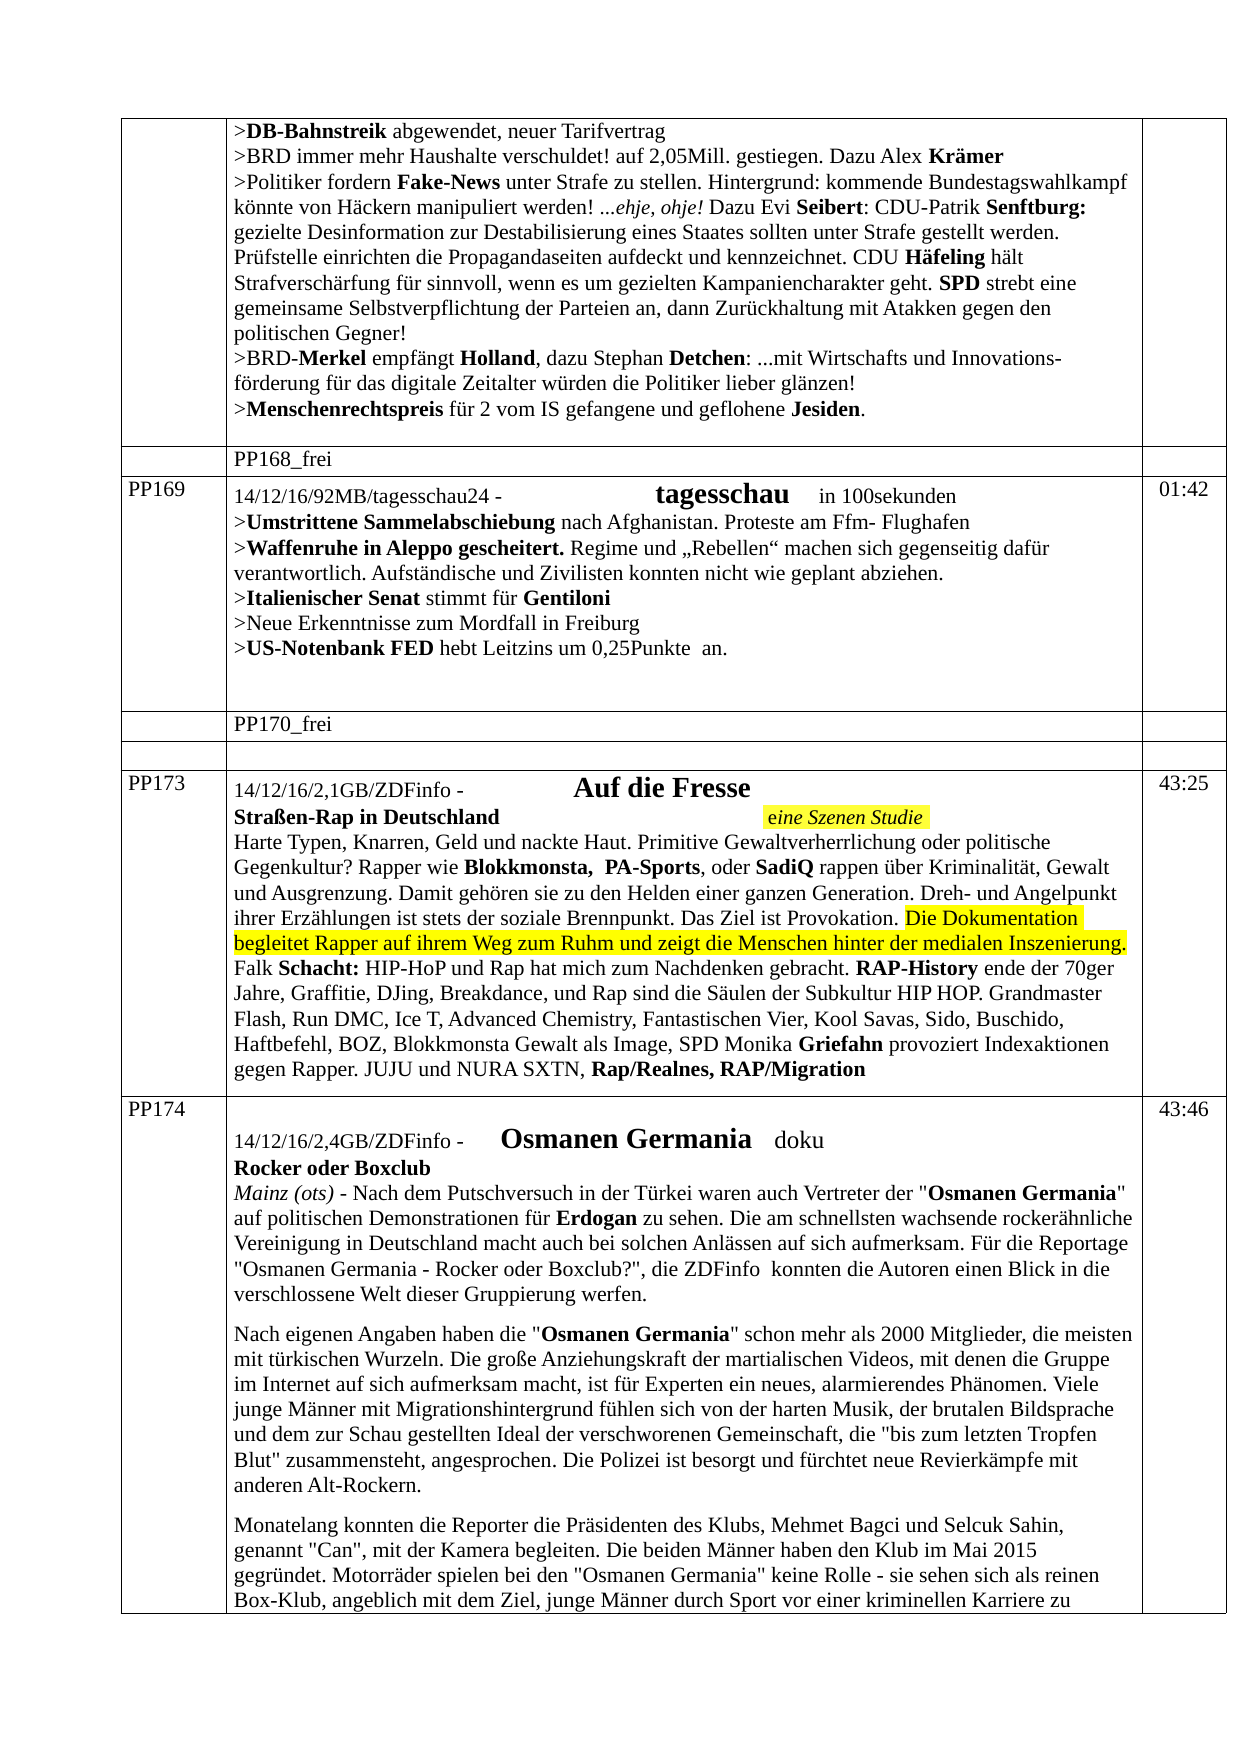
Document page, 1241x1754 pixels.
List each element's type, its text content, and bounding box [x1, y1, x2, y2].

table_cell [1143, 712, 1226, 741]
table_cell [227, 742, 1142, 770]
table_cell [1143, 119, 1226, 446]
table_cell 43:46 [1143, 1097, 1226, 1612]
table_cell >DB-Bahnstreik abgewendet, neuer Tarifvertrag >BRD immer mehr Haushalte verschuldet! auf 2,05Mill. gestiegen. Dazu Alex Krämer >Politiker fordern Fake-News unter Strafe zu stellen. Hintergrund: kommende Bundestagswahlkampf könnte von Häckern manipuliert werden! ...ehje, ohje! Dazu Evi Seibert: CDU-Patrik Senftburg: gezielte Desinformation zur Destabilisierung eines Staates sollten unter Strafe gestellt werden. Prüfstelle einrichten die Propagandaseiten aufdeckt und kennzeichnet. CDU Häfeling hält Strafverschärfung für sinnvoll, wenn es um gezielten Kampaniencharakter geht. SPD strebt eine gemeinsame Selbstverpflichtung der Parteien an, dann Zurückhaltung mit Atakken gegen den politischen Gegner! >BRD-Merkel empfängt Holland, dazu Stephan Detchen: ...mit Wirtschafts und Innovations-förderung für das digitale Zeitalter würden die Politiker lieber glänzen! >Menschenrechtspreis für 2 vom IS gefangene und geflohene Jesiden. [227, 119, 1142, 446]
table_cell 14/12/16/2,4GB/ZDFinfo - Osmanen Germania doku Rocker oder Boxclub Mainz (ots) - Nach dem Putschversuch in der Türkei waren auch Vertreter der "Osmanen Germania" auf politischen Demonstrationen für Erdogan zu sehen. Die am schnellsten wachsende rockerähnliche Vereinigung in Deutschland macht auch bei solchen Anlässen auf sich aufmerksam. Für die Reportage "Osmanen Germania - Rocker oder Boxclub?", die ZDFinfo konnten die Autoren einen Blick in die verschlossene Welt dieser Gruppierung werfen. Nach eigenen Angaben haben die "Osmanen Germania" schon mehr als 2000 Mitglieder, die meisten mit türkischen Wurzeln. Die große Anziehungskraft der martialischen Videos, mit denen die Gruppe im Internet auf sich aufmerksam macht, ist für Experten ein neues, alarmierendes Phänomen. Viele junge Männer mit Migrationshintergrund fühlen sich von der harten Musik, der brutalen Bildsprache und dem zur Schau gestellten Ideal der verschworenen Gemeinschaft, die "bis zum letzten Tropfen Blut" zusammensteht, angesprochen. Die Polizei ist besorgt und fürchtet neue Revierkämpfe mit anderen Alt-Rockern. Monatelang konnten die Reporter die Präsidenten des Klubs, Mehmet Bagci und Selcuk Sahin, genannt "Can", mit der Kamera begleiten. Die beiden Männer haben den Klub im Mai 2015 gegründet. Motorräder spielen bei den "Osmanen Germania" keine Rolle - sie sehen sich als reinen Box-Klub, angeblich mit dem Ziel, junge Männer durch Sport vor einer kriminellen Karriere zu [227, 1097, 1142, 1612]
table_cell [122, 119, 226, 446]
table_cell PP169 [122, 477, 226, 711]
table_cell PP174 [122, 1097, 226, 1612]
table_cell [1143, 742, 1226, 770]
table_cell 14/12/16/2,1GB/ZDFinfo - Auf die Fresse Straßen-Rap in Deutschland eine Szenen Studie Harte Typen, Knarren, Geld und nackte Haut. Primitive Gewaltverherrlichung oder politische Gegenkultur? Rapper wie Blokkmonsta, PA-Sports, oder SadiQ rappen über Kriminalität, Gewalt und Ausgrenzung. Damit gehören sie zu den Helden einer ganzen Generation. Dreh- und Angelpunkt ihrer Erzählungen ist stets der soziale Brennpunkt. Das Ziel ist Provokation. Die Dokumentation begleitet Rapper auf ihrem Weg zum Ruhm und zeigt die Menschen hinter der medialen Inszenierung. Falk Schacht: HIP-HoP und Rap hat mich zum Nachdenken gebracht. RAP-History ende der 70ger Jahre, Graffitie, DJing, Breakdance, und Rap sind die Säulen der Subkultur HIP HOP. Grandmaster Flash, Run DMC, Ice T, Advanced Chemistry, Fantastischen Vier, Kool Savas, Sido, Buschido, Haftbefehl, BOZ, Blokkmonsta Gewalt als Image, SPD Monika Griefahn provoziert Indexaktionen gegen Rapper. JUJU und NURA SXTN, Rap/Realnes, RAP/Migration [227, 771, 1142, 1096]
table_cell PP168_frei [227, 447, 1142, 476]
table_cell [122, 712, 226, 741]
table_cell [1143, 447, 1226, 476]
table_cell 43:25 [1143, 771, 1226, 1096]
table_cell 14/12/16/92MB/tagesschau24 - tagesschau in 100sekunden >Umstrittene Sammelabschiebung nach Afghanistan. Proteste am Ffm- Flughafen >Waffenruhe in Aleppo gescheitert. Regime und „Rebellen“ machen sich gegenseitig dafür verantwortlich. Aufständische und Zivilisten konnten nicht wie geplant abziehen. >Italienischer Senat stimmt für Gentiloni >Neue Erkenntnisse zum Mordfall in Freiburg >US-Notenbank FED hebt Leitzins um 0,25Punkte an. [227, 477, 1142, 711]
table_cell [122, 447, 226, 476]
table_cell [122, 742, 226, 770]
table_cell PP170_frei [227, 712, 1142, 741]
table_cell PP173 [122, 771, 226, 1096]
table_cell 01:42 [1143, 477, 1226, 711]
